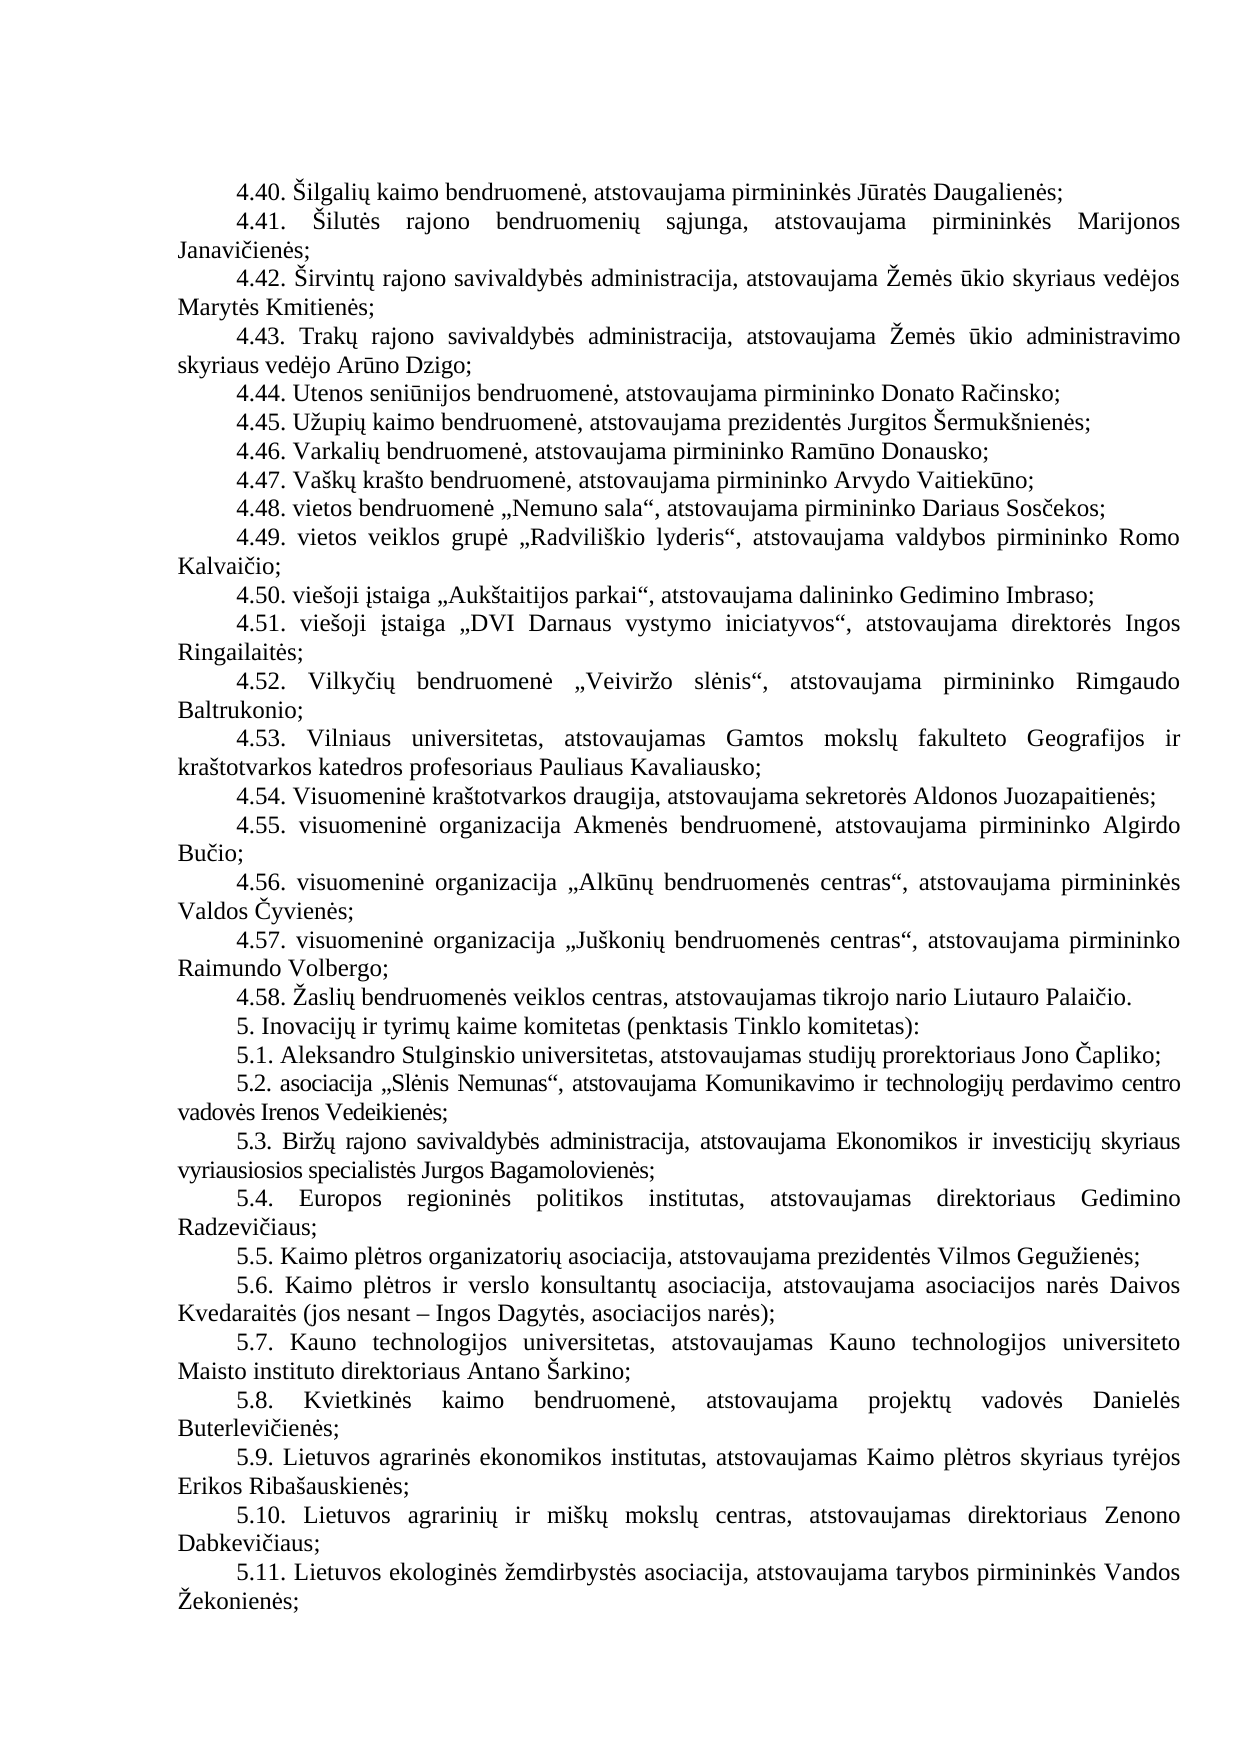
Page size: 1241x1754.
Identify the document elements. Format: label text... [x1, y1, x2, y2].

text 4.46. Varkalių bendruomenė, atstovaujama pirmininko Ramūno Donausko; [177, 436, 1181, 465]
text 4.52. Vilkyčių bendruomenė „Veiviržo slėnis“, atstovaujama pirmininko Rimgaudo Baltrukonio; [177, 666, 1181, 723]
text 4.55. visuomeninė organizacija Akmenės bendruomenė, atstovaujama pirmininko Algirdo Bučio; [177, 810, 1181, 867]
text 4.45. Užupių kaimo bendruomenė, atstovaujama prezidentės Jurgitos Šermukšnienės; [177, 407, 1181, 436]
text 4.47. Vaškų krašto bendruomenė, atstovaujama pirmininko Arvydo Vaitiekūno; [177, 465, 1181, 493]
text 4.53. Vilniaus universitetas, atstovaujamas Gamtos mokslų fakulteto Geografijos ir kraštotvarkos katedros profesoriaus Pauliaus Kavaliausko; [177, 723, 1181, 781]
text 5.6. Kaimo plėtros ir verslo konsultantų asociacija, atstovaujama asociacijos narės Daivos Kvedaraitės (jos nesant – Ingos Dagytės, asociacijos narės); [177, 1270, 1181, 1327]
text 4.40. Šilgalių kaimo bendruomenė, atstovaujama pirmininkės Jūratės Daugalienės; [177, 177, 1181, 206]
text 5.1. Aleksandro Stulginskio universitetas, atstovaujamas studijų prorektoriaus Jono Čapliko; [177, 1040, 1181, 1068]
text 4.58. Žaslių bendruomenės veiklos centras, atstovaujamas tikrojo nario Liutauro Palaičio. [177, 982, 1181, 1011]
text 5.8. Kvietkinės kaimo bendruomenė, atstovaujama projektų vadovės Danielės Buterlevičienės; [177, 1385, 1181, 1442]
text 4.50. viešoji įstaiga „Aukštaitijos parkai“, atstovaujama dalininko Gedimino Imbraso; [177, 580, 1181, 608]
text 4.43. Trakų rajono savivaldybės administracija, atstovaujama Žemės ūkio administravimo skyriaus vedėjo Arūno Dzigo; [177, 321, 1181, 378]
text 5.11. Lietuvos ekologinės žemdirbystės asociacija, atstovaujama tarybos pirmininkės Vandos Žekonienės; [177, 1557, 1181, 1615]
text 5.3. Biržų rajono savivaldybės administracija, atstovaujama Ekonomikos ir investicijų skyriaus vyriausiosios specialistės Jurgos Bagamolovienės; [177, 1126, 1181, 1183]
text 5. Inovacijų ir tyrimų kaime komitetas (penktasis Tinklo komitetas): [177, 1011, 1181, 1040]
text 5.2. asociacija „Slėnis Nemunas“, atstovaujama Komunikavimo ir technologijų perdavimo centro vadovės Irenos Vedeikienės; [177, 1068, 1181, 1126]
text 4.49. vietos veiklos grupė „Radviliškio lyderis“, atstovaujama valdybos pirmininko Romo Kalvaičio; [177, 522, 1181, 580]
text 4.48. vietos bendruomenė „Nemuno sala“, atstovaujama pirmininko Dariaus Sosčekos; [177, 493, 1181, 522]
text 4.54. Visuomeninė kraštotvarkos draugija, atstovaujama sekretorės Aldonos Juozapaitienės; [177, 781, 1181, 810]
text 5.5. Kaimo plėtros organizatorių asociacija, atstovaujama prezidentės Vilmos Gegužienės; [177, 1241, 1181, 1270]
text 5.7. Kauno technologijos universitetas, atstovaujamas Kauno technologijos universiteto Maisto instituto direktoriaus Antano Šarkino; [177, 1327, 1181, 1385]
text 4.56. visuomeninė organizacija „Alkūnų bendruomenės centras“, atstovaujama pirmininkės Valdos Čyvienės; [177, 867, 1181, 925]
text 5.4. Europos regioninės politikos institutas, atstovaujamas direktoriaus Gedimino Radzevičiaus; [177, 1183, 1181, 1241]
text 4.41. Šilutės rajono bendruomenių sąjunga, atstovaujama pirmininkės Marijonos Janavičienės; [177, 206, 1181, 263]
text 5.10. Lietuvos agrarinių ir miškų mokslų centras, atstovaujamas direktoriaus Zenono Dabkevičiaus; [177, 1500, 1181, 1557]
text 4.57. visuomeninė organizacija „Juškonių bendruomenės centras“, atstovaujama pirmininko Raimundo Volbergo; [177, 925, 1181, 982]
text 4.44. Utenos seniūnijos bendruomenė, atstovaujama pirmininko Donato Račinsko; [177, 378, 1181, 407]
text 4.42. Širvintų rajono savivaldybės administracija, atstovaujama Žemės ūkio skyriaus vedėjos Marytės Kmitienės; [177, 263, 1181, 321]
text 4.51. viešoji įstaiga „DVI Darnaus vystymo iniciatyvos“, atstovaujama direktorės Ingos Ringailaitės; [177, 608, 1181, 666]
text 5.9. Lietuvos agrarinės ekonomikos institutas, atstovaujamas Kaimo plėtros skyriaus tyrėjos Erikos Ribašauskienės; [177, 1442, 1181, 1500]
